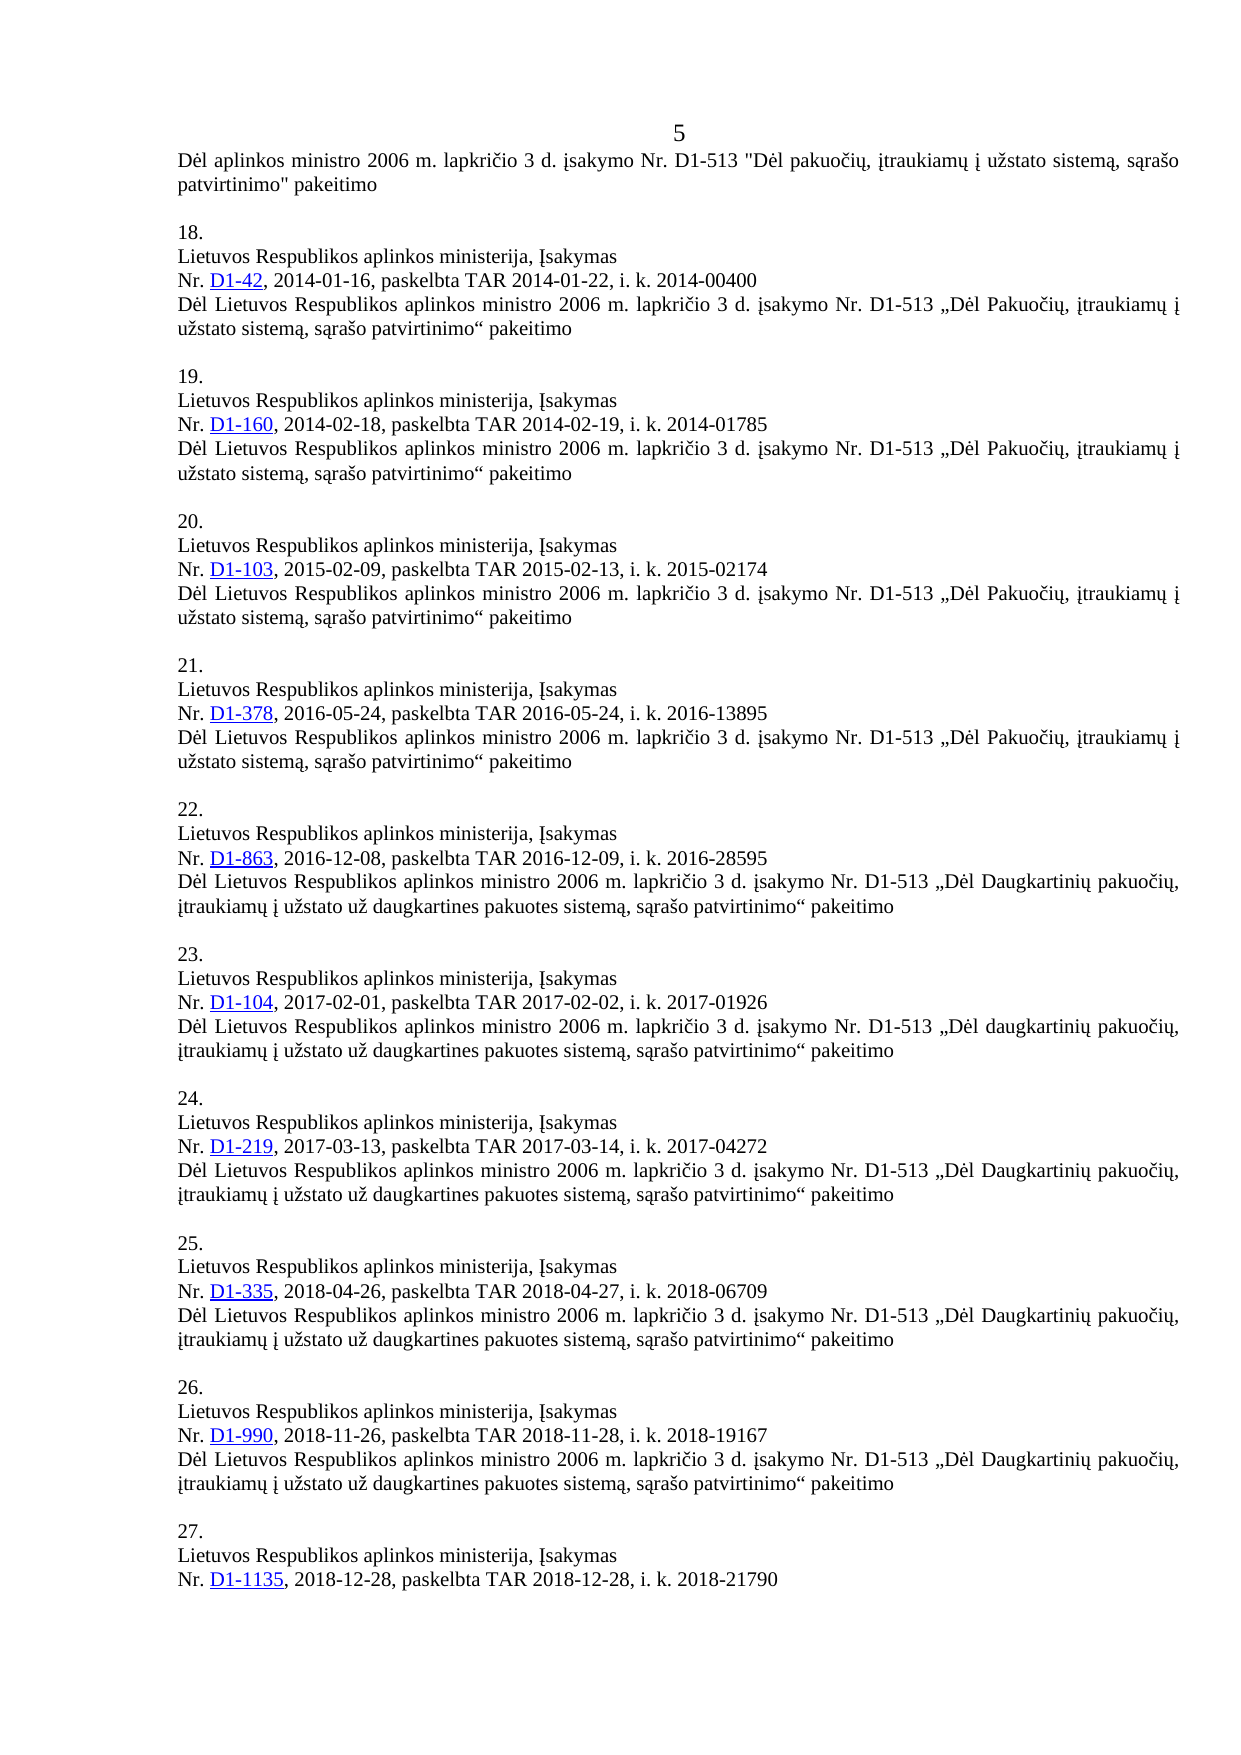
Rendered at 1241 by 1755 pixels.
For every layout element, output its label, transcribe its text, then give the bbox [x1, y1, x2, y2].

text Nr. D1-103, 2015-02-09, paskelbta TAR 2015-02-13, i. k. 2015-02174 [177, 557, 1181, 581]
text Nr. D1-160, 2014-02-18, paskelbta TAR 2014-02-19, i. k. 2014-01785 [177, 412, 1181, 436]
text 26. [177, 1375, 1181, 1399]
text Nr. D1-1135, 2018-12-28, paskelbta TAR 2018-12-28, i. k. 2018-21790 [177, 1567, 1181, 1591]
text Lietuvos Respublikos aplinkos ministerija, Įsakymas [177, 533, 1181, 557]
text 20. [177, 508, 1181, 533]
text Lietuvos Respublikos aplinkos ministerija, Įsakymas [177, 966, 1181, 990]
text Lietuvos Respublikos aplinkos ministerija, Įsakymas [177, 677, 1181, 701]
text Dėl Lietuvos Respublikos aplinkos ministro 2006 m. lapkričio 3 d. įsakymo Nr. D1-513 „Dėl Daugkartinių pakuočių, įtraukiamų į užstato už daugkartines pakuotes sistemą, sąrašo patvirtinimo“ pakeitimo [177, 869, 1181, 918]
text Dėl Lietuvos Respublikos aplinkos ministro 2006 m. lapkričio 3 d. įsakymo Nr. D1-513 „Dėl Daugkartinių pakuočių, įtraukiamų į užstato už daugkartines pakuotes sistemą, sąrašo patvirtinimo“ pakeitimo [177, 1303, 1181, 1351]
text 24. [177, 1086, 1181, 1110]
text Nr. D1-104, 2017-02-01, paskelbta TAR 2017-02-02, i. k. 2017-01926 [177, 990, 1181, 1014]
text Lietuvos Respublikos aplinkos ministerija, Įsakymas [177, 821, 1181, 845]
text Nr. D1-990, 2018-11-26, paskelbta TAR 2018-11-28, i. k. 2018-19167 [177, 1423, 1181, 1447]
text Dėl aplinkos ministro 2006 m. lapkričio 3 d. įsakymo Nr. D1-513 "Dėl pakuočių, įtraukiamų į užstato sistemą, sąrašo patvirtinimo" pakeitimo [177, 148, 1181, 196]
text 27. [177, 1519, 1181, 1543]
text Dėl Lietuvos Respublikos aplinkos ministro 2006 m. lapkričio 3 d. įsakymo Nr. D1-513 „Dėl Pakuočių, įtraukiamų į užstato sistemą, sąrašo patvirtinimo“ pakeitimo [177, 436, 1181, 484]
text Lietuvos Respublikos aplinkos ministerija, Įsakymas [177, 388, 1181, 412]
text Lietuvos Respublikos aplinkos ministerija, Įsakymas [177, 1110, 1181, 1134]
text 25. [177, 1230, 1181, 1254]
text 19. [177, 364, 1181, 388]
text Nr. D1-335, 2018-04-26, paskelbta TAR 2018-04-27, i. k. 2018-06709 [177, 1278, 1181, 1303]
text Nr. D1-863, 2016-12-08, paskelbta TAR 2016-12-09, i. k. 2016-28595 [177, 845, 1181, 869]
text Nr. D1-219, 2017-03-13, paskelbta TAR 2017-03-14, i. k. 2017-04272 [177, 1134, 1181, 1158]
text Lietuvos Respublikos aplinkos ministerija, Įsakymas [177, 1399, 1181, 1423]
text 22. [177, 797, 1181, 821]
text Lietuvos Respublikos aplinkos ministerija, Įsakymas [177, 244, 1181, 268]
text Dėl Lietuvos Respublikos aplinkos ministro 2006 m. lapkričio 3 d. įsakymo Nr. D1-513 „Dėl Pakuočių, įtraukiamų į užstato sistemą, sąrašo patvirtinimo“ pakeitimo [177, 725, 1181, 773]
text Dėl Lietuvos Respublikos aplinkos ministro 2006 m. lapkričio 3 d. įsakymo Nr. D1-513 „Dėl daugkartinių pakuočių, įtraukiamų į užstato už daugkartines pakuotes sistemą, sąrašo patvirtinimo“ pakeitimo [177, 1014, 1181, 1062]
text Lietuvos Respublikos aplinkos ministerija, Įsakymas [177, 1254, 1181, 1278]
text Lietuvos Respublikos aplinkos ministerija, Įsakymas [177, 1543, 1181, 1567]
text 21. [177, 653, 1181, 677]
text Nr. D1-42, 2014-01-16, paskelbta TAR 2014-01-22, i. k. 2014-00400 [177, 268, 1181, 292]
text Dėl Lietuvos Respublikos aplinkos ministro 2006 m. lapkričio 3 d. įsakymo Nr. D1-513 „Dėl Daugkartinių pakuočių, įtraukiamų į užstato už daugkartines pakuotes sistemą, sąrašo patvirtinimo“ pakeitimo [177, 1447, 1181, 1495]
text Dėl Lietuvos Respublikos aplinkos ministro 2006 m. lapkričio 3 d. įsakymo Nr. D1-513 „Dėl Pakuočių, įtraukiamų į užstato sistemą, sąrašo patvirtinimo“ pakeitimo [177, 292, 1181, 340]
text Dėl Lietuvos Respublikos aplinkos ministro 2006 m. lapkričio 3 d. įsakymo Nr. D1-513 „Dėl Pakuočių, įtraukiamų į užstato sistemą, sąrašo patvirtinimo“ pakeitimo [177, 581, 1181, 629]
text 23. [177, 942, 1181, 966]
text Nr. D1-378, 2016-05-24, paskelbta TAR 2016-05-24, i. k. 2016-13895 [177, 701, 1181, 725]
text 18. [177, 220, 1181, 244]
text Dėl Lietuvos Respublikos aplinkos ministro 2006 m. lapkričio 3 d. įsakymo Nr. D1-513 „Dėl Daugkartinių pakuočių, įtraukiamų į užstato už daugkartines pakuotes sistemą, sąrašo patvirtinimo“ pakeitimo [177, 1158, 1181, 1206]
